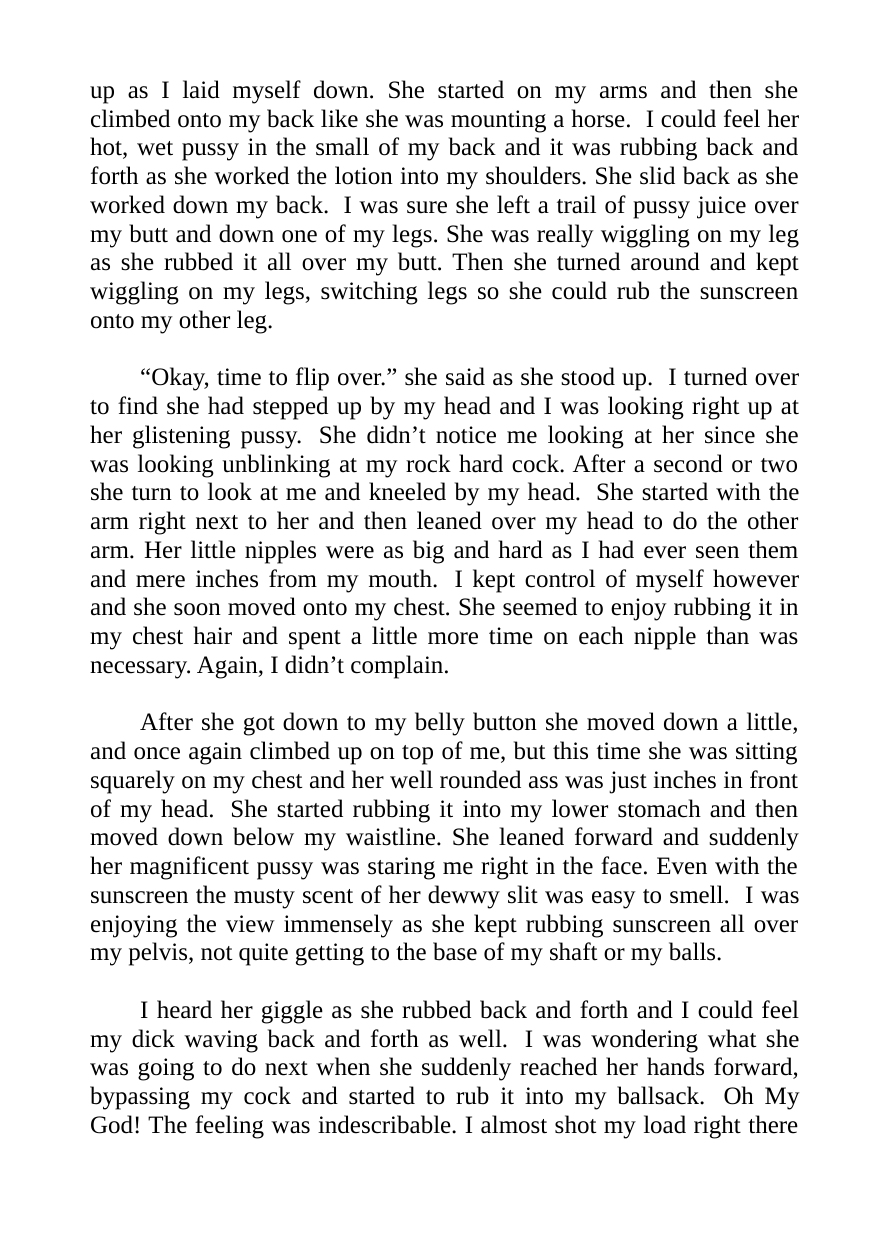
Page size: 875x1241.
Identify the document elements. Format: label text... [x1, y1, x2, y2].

text up as I laid myself down. She started on my arms and then she climbed onto my back like she was mounting a horse. I could feel her hot, wet pussy in the small of my back and it was rubbing back and forth as she worked the lotion into my shoulders. She slid back as she worked down my back. I was sure she left a trail of pussy juice over my butt and down one of my legs. She was really wiggling on my leg as she rubbed it all over my butt. Then she turned around and kept wiggling on my legs, switching legs so she could rub the sunscreen onto my other leg. [90, 75, 799, 334]
text I heard her giggle as she rubbed back and forth and I could feel my dick waving back and forth as well. I was wondering what she was going to do next when she suddenly reached her hands forward, bypassing my cock and started to rub it into my ballsack. Oh My God! The feeling was indescribable. I almost shot my load right there [90, 995, 799, 1139]
text “Okay, time to flip over.” she said as she stood up. I turned over to find she had stepped up by my head and I was looking right up at her glistening pussy. She didn’t notice me looking at her since she was looking unblinking at my rock hard cock. After a second or two she turn to look at me and kneeled by my head. She started with the arm right next to her and then leaned over my head to do the other arm. Her little nipples were as big and hard as I had ever seen them and mere inches from my mouth. I kept control of myself however and she soon moved onto my chest. She seemed to enjoy rubbing it in my chest hair and spent a little more time on each nipple than was necessary. Again, I didn’t complain. [90, 362, 799, 679]
text After she got down to my belly button she moved down a little, and once again climbed up on top of me, but this time she was sitting squarely on my chest and her well rounded ass was just inches in front of my head. She started rubbing it into my lower stomach and then moved down below my waistline. She leaned forward and suddenly her magnificent pussy was staring me right in the face. Even with the sunscreen the musty scent of her dewwy slit was easy to smell. I was enjoying the view immensely as she kept rubbing sunscreen all over my pelvis, not quite getting to the base of my shaft or my balls. [90, 707, 799, 966]
